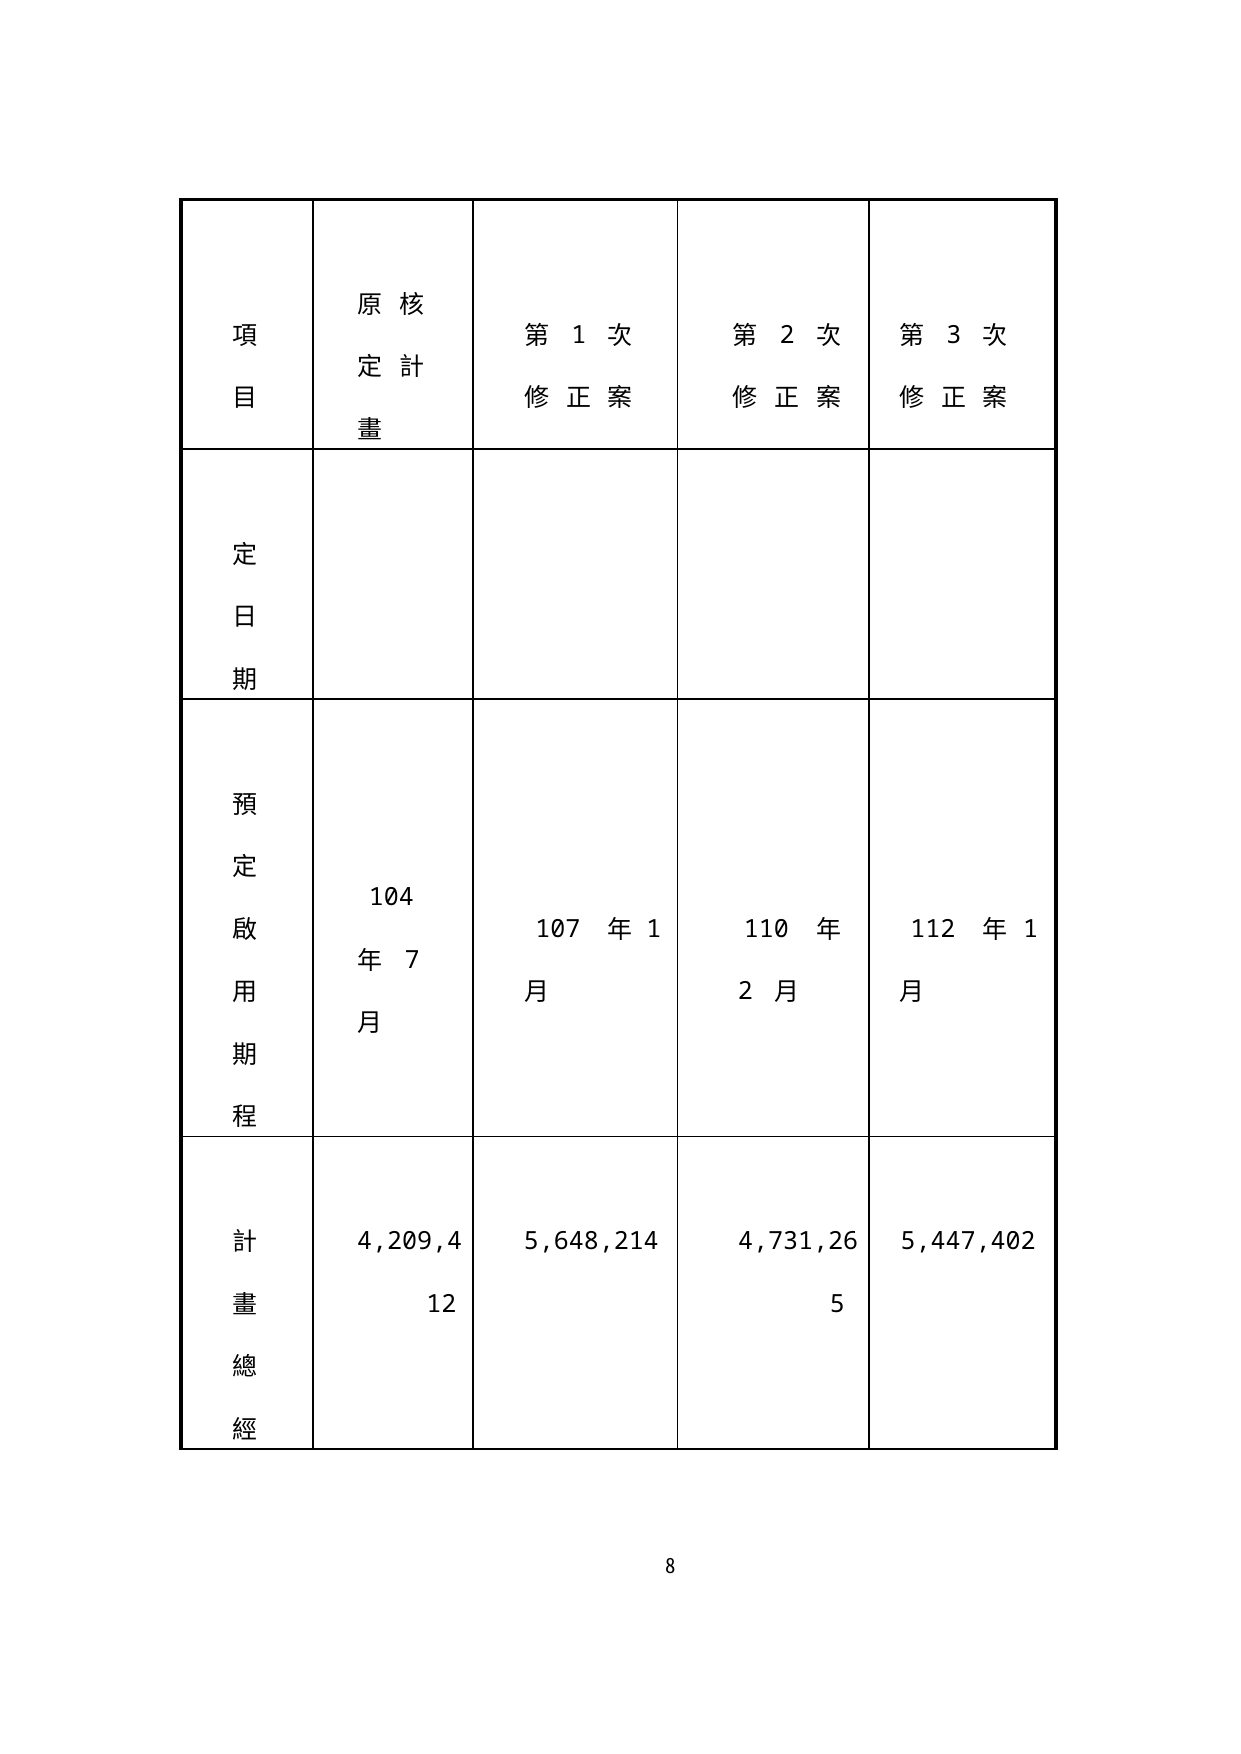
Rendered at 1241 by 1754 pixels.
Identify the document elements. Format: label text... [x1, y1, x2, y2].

table_cell 5,447,402 [870, 1137, 1054, 1448]
table_header 第2次修正案 [678, 201, 868, 448]
table_cell [678, 450, 868, 698]
table_header 第1次修正案 [474, 201, 677, 448]
table_header 第3次修正案 [870, 201, 1054, 448]
table_cell 定日期 [183, 450, 312, 698]
table_cell [314, 450, 472, 698]
table_cell [870, 450, 1054, 698]
table_cell 預定啟用期程 [183, 700, 312, 1136]
table_cell 110年2月 [678, 700, 868, 1136]
table_cell 5,648,214 [474, 1137, 677, 1448]
table_header 原核定計畫 [314, 201, 472, 448]
table_cell 107年1月 [474, 700, 677, 1136]
table_cell 4,209,412 [314, 1137, 472, 1448]
table_cell 4,731,265 [678, 1137, 868, 1448]
table_cell 計畫總經 [183, 1137, 312, 1448]
table_cell 104年7月 [314, 700, 472, 1136]
table_header 項 目 [183, 201, 312, 448]
table_cell 112年1月 [870, 700, 1054, 1136]
table_cell [474, 450, 677, 698]
